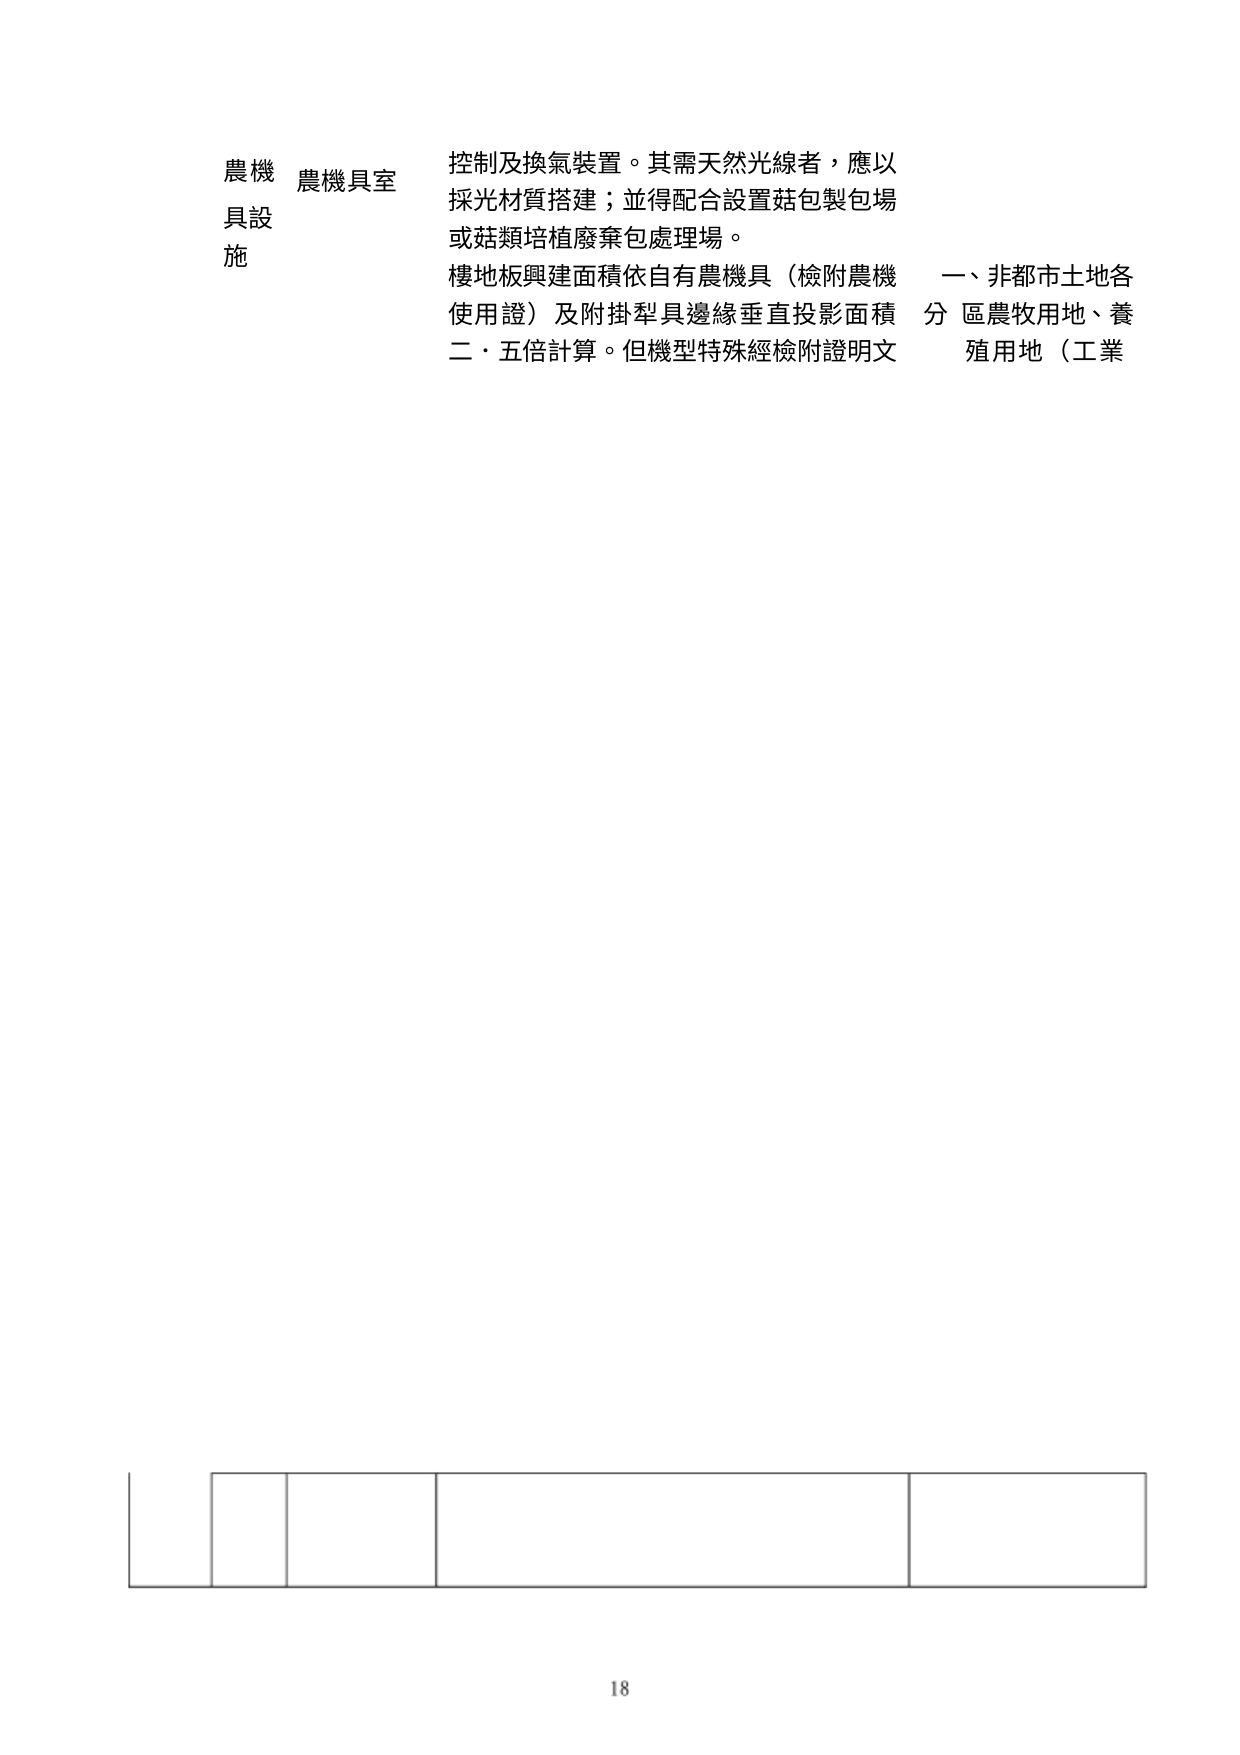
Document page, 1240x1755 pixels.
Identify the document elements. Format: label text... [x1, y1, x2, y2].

text 控制及換氣裝置。其需天然光線者，應以 [448, 150, 898, 178]
text 施 [224, 230, 398, 261]
text 農機 農機具室 具設 [224, 150, 398, 225]
text 一、非都市土地各分 區農牧用地、養 [920, 256, 1134, 331]
text 樓地板興建面積依自有農機具（檢附農機使用證）及附掛犁具邊緣垂直投影面積二．五倍計算。但機型特殊經檢附證明文 [448, 256, 898, 368]
text 殖用地（工業 [965, 336, 1134, 367]
text 採光材質搭建；並得配合設置菇包製包場或菇類培植廢棄包處理場。 [448, 180, 898, 255]
